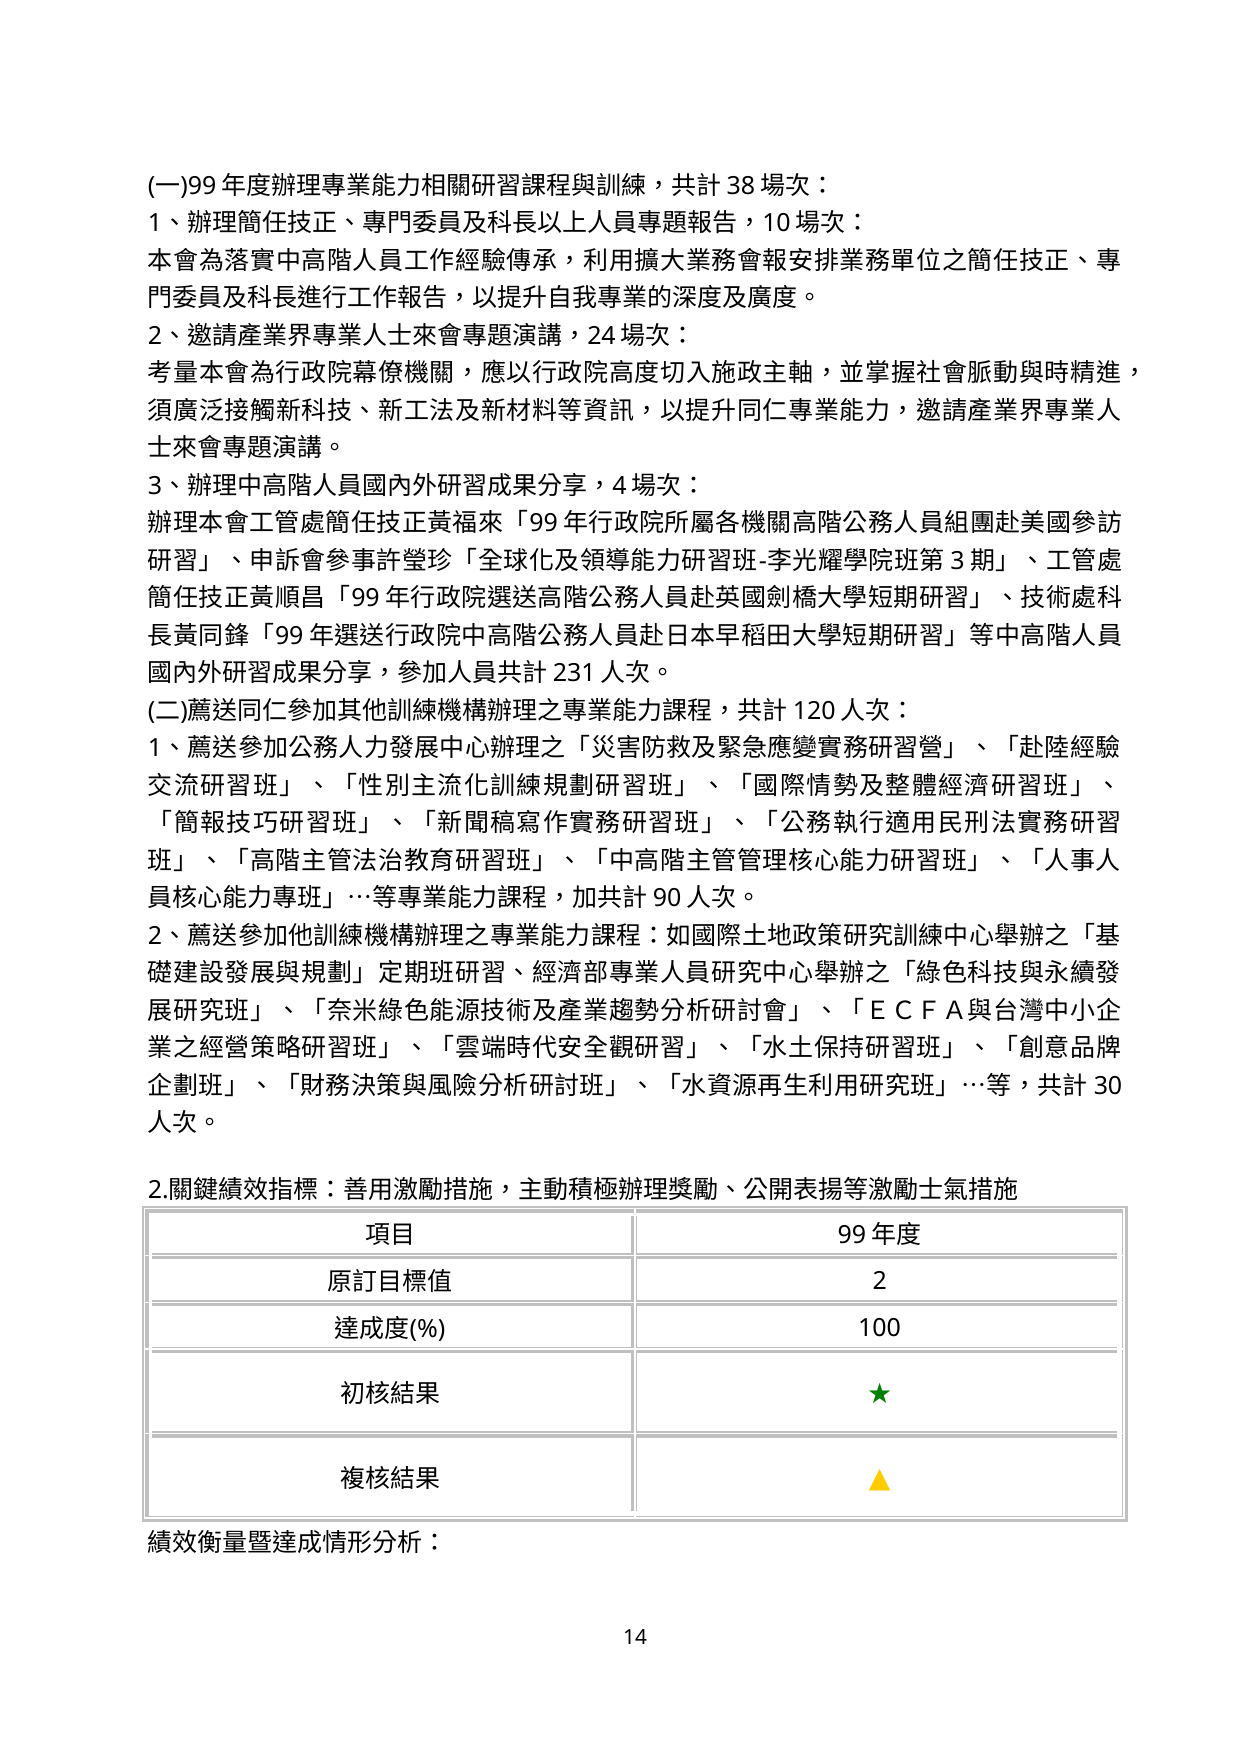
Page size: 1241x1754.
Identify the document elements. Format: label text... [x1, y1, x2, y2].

table_cell ▲ [634, 1431, 1124, 1516]
table_header 項目 [149, 1213, 634, 1253]
text (二)薦送同仁參加其他訓練機構辦理之專業能力課程，共計120人次： [148, 689, 1122, 727]
table_cell 100 [634, 1300, 1124, 1347]
text 績效衡量暨達成情形分析： [148, 1522, 1122, 1559]
table_header 99年度 [634, 1208, 1124, 1253]
table_cell 複核結果 [145, 1431, 634, 1516]
text 1、薦送參加公務人力發展中心辦理之「災害防救及緊急應變實務研習營」、「赴陸經驗交流研習班」、「性別主流化訓練規劃研習班」、「國際情勢及整體經濟研習班」、「簡報技巧研習班」、「新聞稿寫作實務研習班」、「公務執行適用民刑法實務研習班」、「高階主管法治教育研習班」、「中高階主管管理核心能力研習班」、「人事人員核心能力專班」…等專業能力課程，加共計90人次。 [148, 727, 1122, 914]
text 本會為落實中高階人員工作經驗傳承，利用擴大業務會報安排業務單位之簡任技正、專門委員及科長進行工作報告，以提升自我專業的深度及廣度。 [148, 239, 1122, 314]
table_cell 原訂目標值 [145, 1253, 634, 1300]
table_cell 2 [634, 1253, 1124, 1300]
text 考量本會為行政院幕僚機關，應以行政院高度切入施政主軸，並掌握社會脈動與時精進，須廣泛接觸新科技、新工法及新材料等資訊，以提升同仁專業能力，邀請產業界專業人士來會專題演講。 [148, 352, 1122, 464]
table_cell 初核結果 [145, 1347, 634, 1431]
text 2、邀請產業界專業人士來會專題演講，24場次： [148, 314, 1122, 352]
text 2、薦送參加他訓練機構辦理之專業能力課程：如國際土地政策研究訓練中心舉辦之「基礎建設發展與規劃」定期班研習、經濟部專業人員研究中心舉辦之「綠色科技與永續發展研究班」、「奈米綠色能源技術及產業趨勢分析研討會」、「ＥＣＦＡ與台灣中小企業之經營策略研習班」、「雲端時代安全觀研習」、「水土保持研習班」、「創意品牌企劃班」、「財務決策與風險分析研討班」、「水資源再生利用研究班」…等，共計30人次。 [148, 914, 1122, 1139]
text 3、辦理中高階人員國內外研習成果分享，4場次： [148, 464, 1122, 502]
text (一)99年度辦理專業能力相關研習課程與訓練，共計38場次： [148, 164, 1122, 202]
table_cell ★ [634, 1347, 1124, 1431]
text 1、辦理簡任技正、專門委員及科長以上人員專題報告，10場次： [148, 202, 1122, 239]
text 2.關鍵績效指標：善用激勵措施，主動積極辦理獎勵、公開表揚等激勵士氣措施 [148, 1169, 1122, 1206]
text 辦理本會工管處簡任技正黃福來「99年行政院所屬各機關高階公務人員組團赴美國參訪研習」、申訴會參事許瑩珍「全球化及領導能力研習班-李光耀學院班第3期」、工管處簡任技正黃順昌「99年行政院選送高階公務人員赴英國劍橋大學短期研習」、技術處科長黃同鋒「99年選送行政院中高階公務人員赴日本早稻田大學短期研習」等中高階人員國內外研習成果分享，參加人員共計231人次。 [148, 502, 1122, 689]
table_cell 達成度(%) [145, 1300, 634, 1347]
